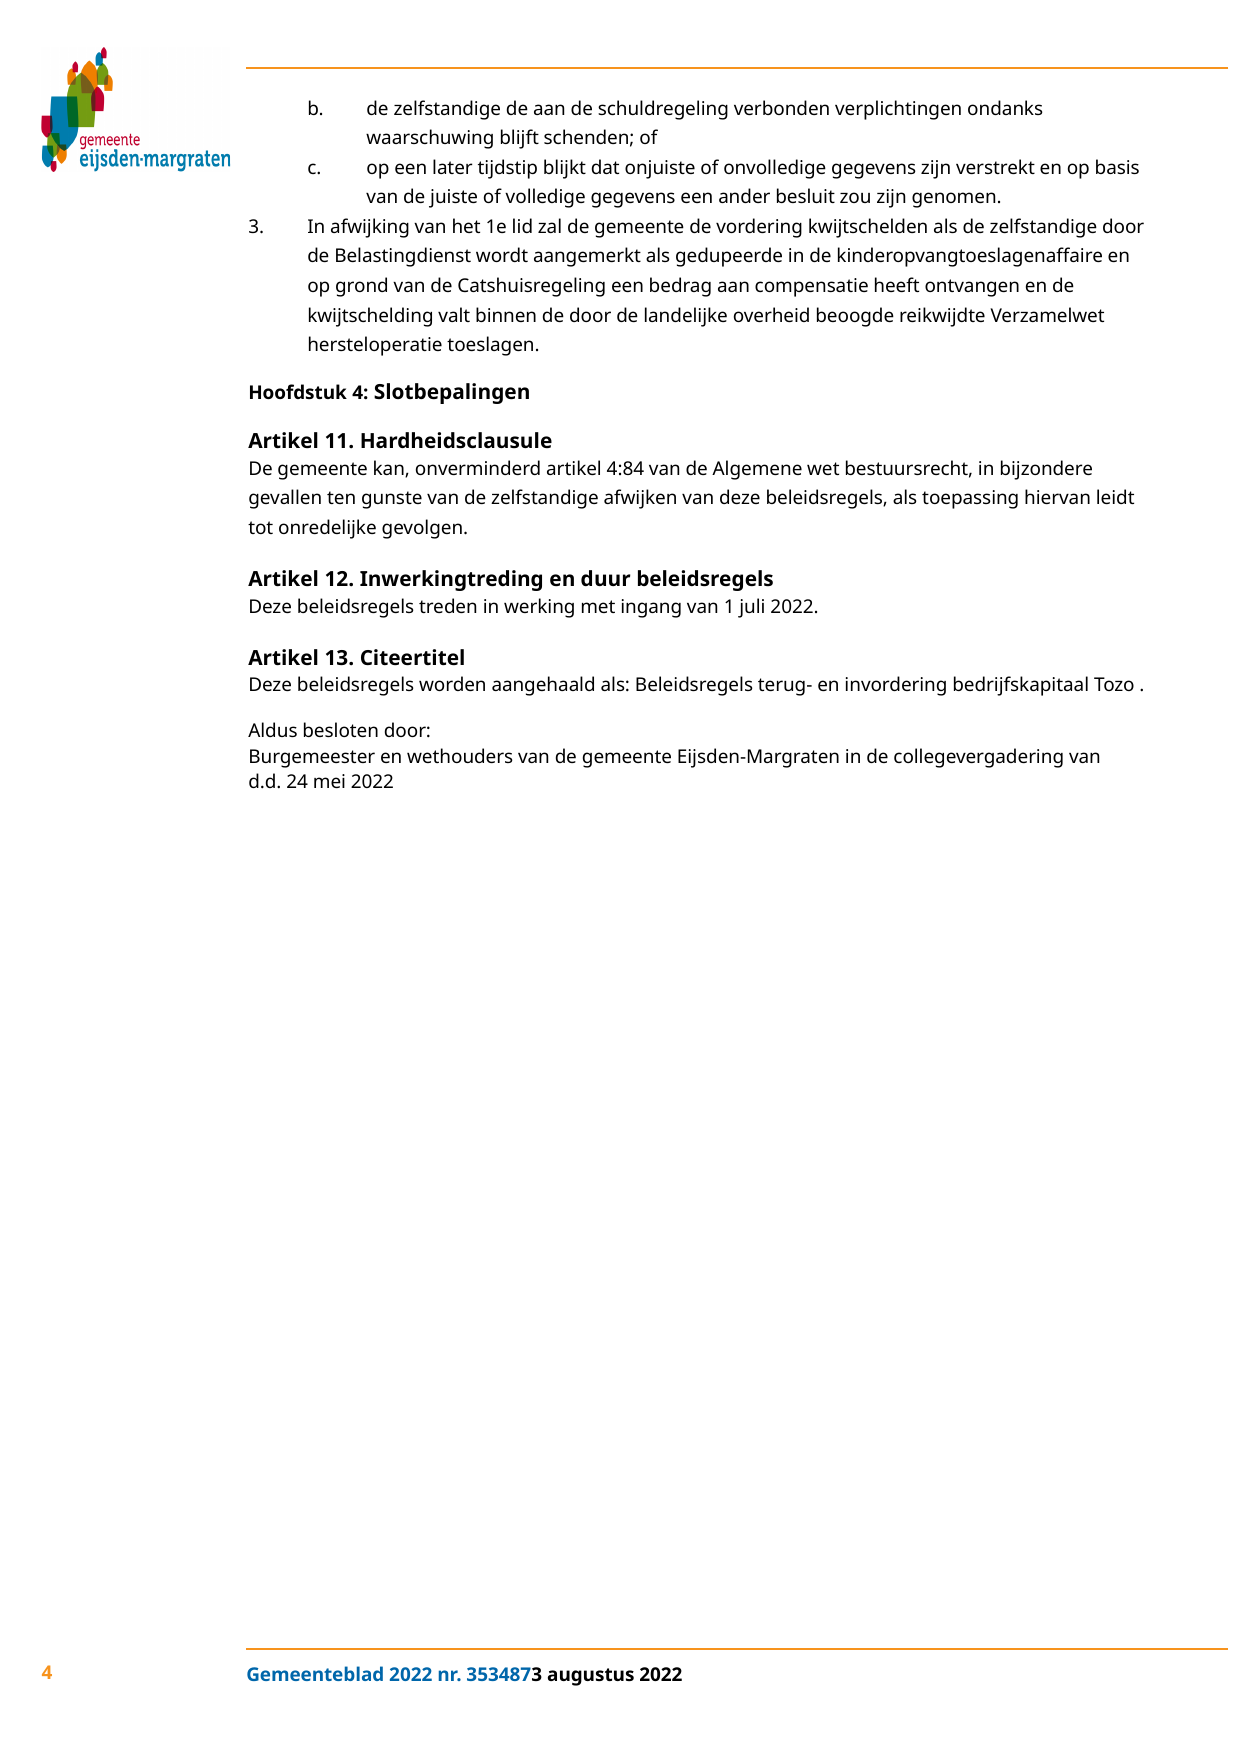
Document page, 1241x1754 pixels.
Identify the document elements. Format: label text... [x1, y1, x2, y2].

text Deze beleidsregels worden aangehaald als: Beleidsregels terug- en invordering bedrijfskapitaal Tozo . [248, 672, 1152, 697]
text Burgemeester en wethouders van de gemeente Eijsden-Margraten in de collegevergadering van [248, 743, 1152, 769]
text De gemeente kan, onverminderd artikel 4:84 van de Algemene wet bestuursrecht, in bijzondere gevallen ten gunste van de zelfstandige afwijken van deze beleidsregels, als toepassing hiervan leidt tot onredelijke gevolgen. [248, 455, 1152, 540]
text Artikel 12. Inwerkingtreding en duur beleidsregels [248, 564, 1152, 593]
picture [41, 47, 231, 172]
list de zelfstandige de aan de schuldregeling verbonden verplichtingen ondanks waarschuwing blijft schenden; of [307, 95, 1152, 150]
list In afwijking van het 1e lid zal de gemeente de vordering kwijtschelden als de zelfstandige door de Belastingdienst wordt aangemerkt als gedupeerde in de kinderopvangtoeslagenaffaire en op grond van de Catshuisregeling een bedrag aan compensatie heeft ontvangen en de kwijtschelding valt binnen de door de landelijke overheid beoogde reikwijdte Verzamelwet hersteloperatie toeslagen. [248, 213, 1152, 357]
text Hoofdstuk 4: Slotbepalingen [248, 377, 1152, 406]
list op een later tijdstip blijkt dat onjuiste of onvolledige gegevens zijn verstrekt en op basis van de juiste of volledige gegevens een ander besluit zou zijn genomen. [307, 154, 1152, 209]
text d.d. 24 mei 2022 [248, 769, 1152, 794]
text Deze beleidsregels treden in werking met ingang van 1 juli 2022. [248, 593, 1152, 618]
text Artikel 11. Hardheidsclausule [248, 426, 1152, 455]
text Aldus besloten door: [248, 717, 1152, 743]
text Artikel 13. Citeertitel [248, 643, 1152, 672]
